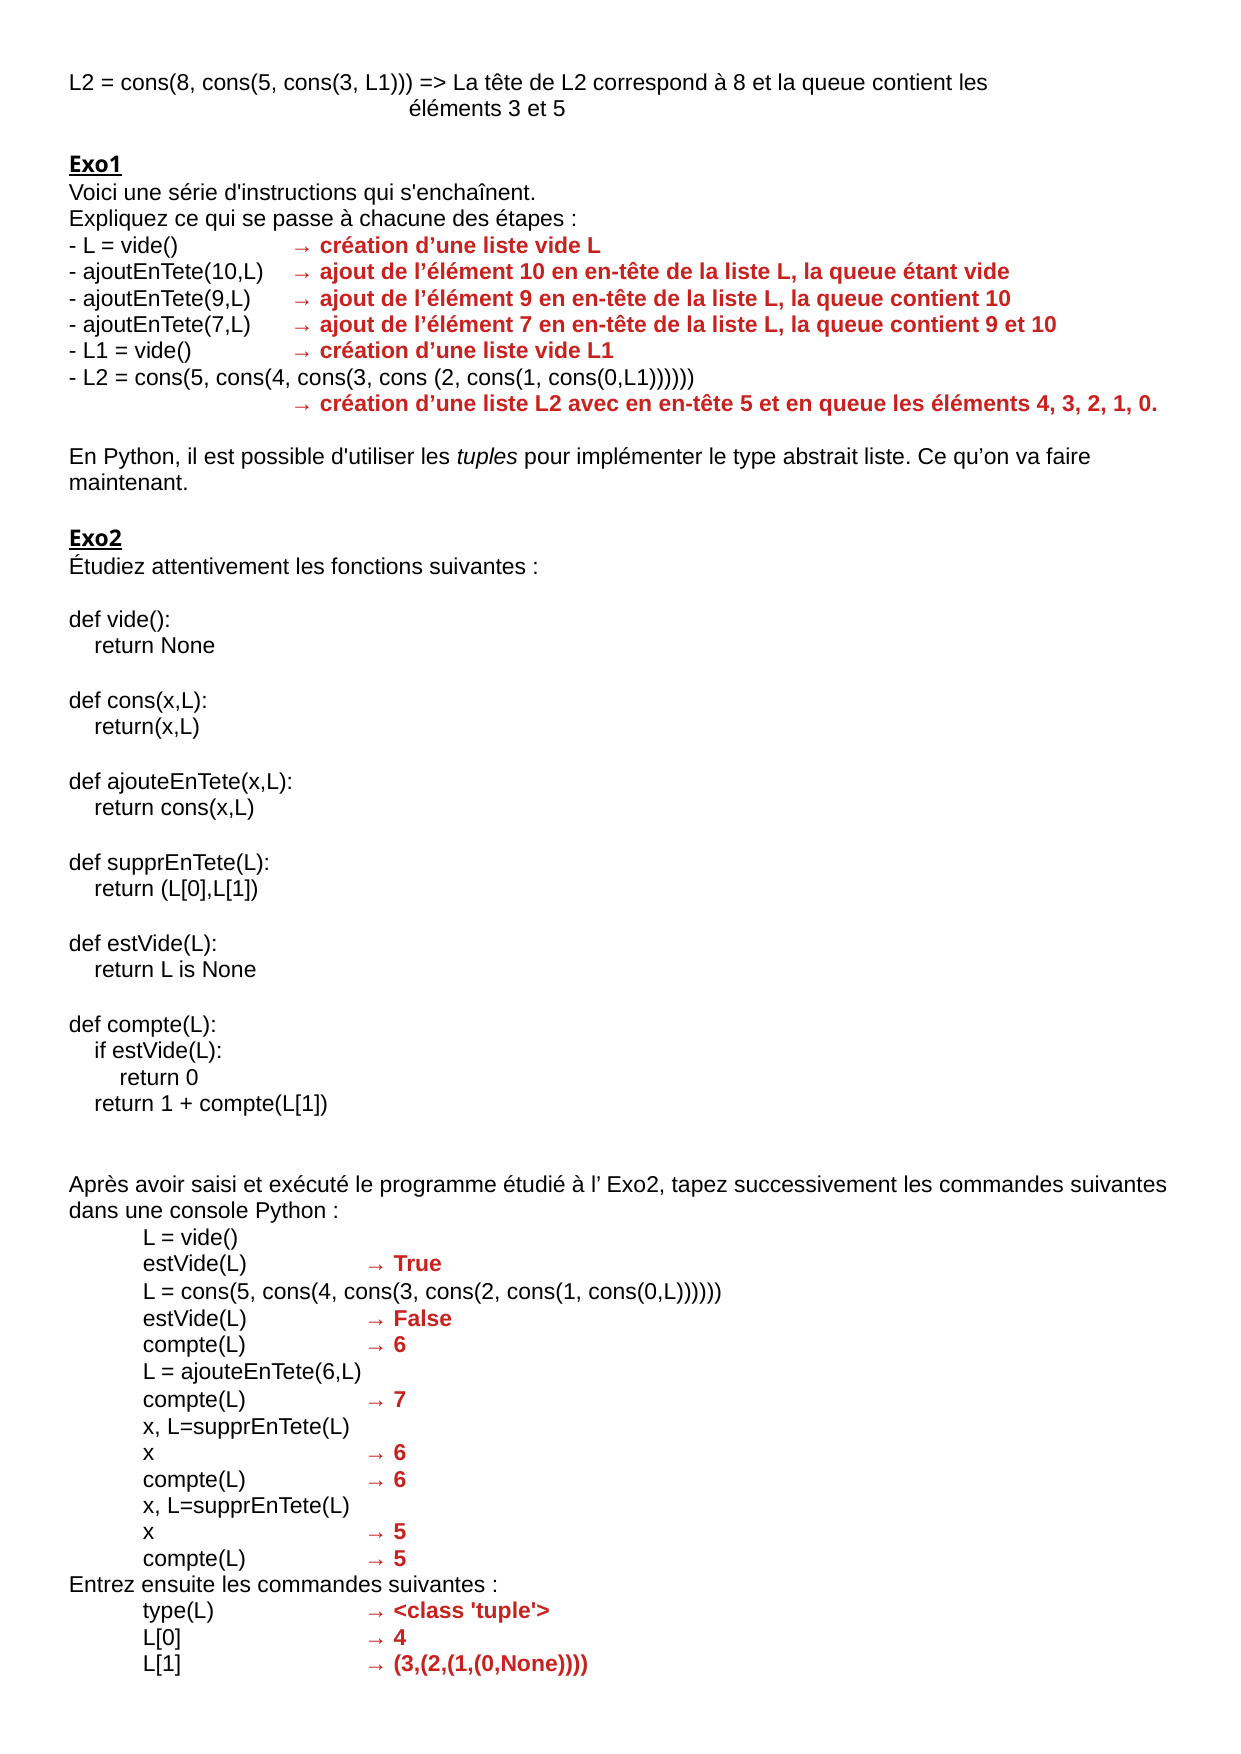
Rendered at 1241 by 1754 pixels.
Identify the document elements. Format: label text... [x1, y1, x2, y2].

text → création d’une liste L2 avec en en-tête 5 et en queue les éléments 4, 3, 2, 1, 0. [69, 390, 1173, 416]
text def ajouteEnTete(x,L): [69, 768, 1173, 794]
text Exo1 [69, 148, 1173, 179]
text return None [69, 632, 1173, 658]
text L = vide() [69, 1224, 1173, 1250]
text return 1 + compte(L[1]) [69, 1090, 1173, 1116]
text compte(L) → 6 [69, 1331, 1173, 1358]
text L = ajouteEnTete(6,L) [69, 1358, 1173, 1384]
text compte(L) → 6 [69, 1466, 1173, 1492]
text def cons(x,L): [69, 687, 1173, 713]
text if estVide(L): [69, 1037, 1173, 1063]
text def supprEnTete(L): [69, 849, 1173, 875]
text - L1 = vide() → création d’une liste vide L1 [69, 337, 1173, 363]
text - L = vide() → création d’une liste vide L [69, 232, 1173, 258]
text return 0 [69, 1063, 1173, 1090]
text - ajoutEnTete(9,L) → ajout de l’élément 9 en en-tête de la liste L, la queue contient 10 [69, 284, 1173, 311]
text def estVide(L): [69, 930, 1173, 956]
text - ajoutEnTete(10,L) → ajout de l’élément 10 en en-tête de la liste L, la queue étant vide [69, 258, 1173, 284]
text def compte(L): [69, 1011, 1173, 1037]
text Exo2 [69, 522, 1173, 553]
text x → 6 [69, 1439, 1173, 1466]
text return (L[0],L[1]) [69, 875, 1173, 901]
text L[0] → 4 [69, 1624, 1173, 1650]
text L[1] → (3,(2,(1,(0,None)))) [69, 1650, 1173, 1676]
text Expliquez ce qui se passe à chacune des étapes : [69, 205, 1173, 232]
text def vide(): [69, 606, 1173, 632]
text L = cons(5, cons(4, cons(3, cons(2, cons(1, cons(0,L)))))) [69, 1276, 1173, 1305]
text Étudiez attentivement les fonctions suivantes : [69, 553, 1173, 579]
text return cons(x,L) [69, 794, 1173, 820]
text Après avoir saisi et exécuté le programme étudié à l’ Exo2, tapez successivement les commandes suivantes dans une console Python : [69, 1171, 1173, 1224]
text return(x,L) [69, 713, 1173, 739]
text compte(L) → 5 [69, 1545, 1173, 1571]
text x, L=supprEnTete(L) [69, 1492, 1173, 1518]
text Voici une série d'instructions qui s'enchaînent. [69, 179, 1173, 205]
text En Python, il est possible d'utiliser les tuples pour implémenter le type abstrait liste. Ce qu’on va faire maintenant. [69, 443, 1173, 495]
text L2 = cons(8, cons(5, cons(3, L1))) => La tête de L2 correspond à 8 et la queue contient les éléments 3 et 5 [69, 69, 1173, 121]
text x → 5 [69, 1518, 1173, 1545]
text estVide(L) → True [69, 1250, 1173, 1276]
text estVide(L) → False [69, 1305, 1173, 1331]
text return L is None [69, 956, 1173, 982]
text type(L) → <class 'tuple'> [69, 1597, 1173, 1624]
text - L2 = cons(5, cons(4, cons(3, cons (2, cons(1, cons(0,L1)))))) [69, 363, 1173, 390]
text - ajoutEnTete(7,L) → ajout de l’élément 7 en en-tête de la liste L, la queue contient 9 et 10 [69, 311, 1173, 337]
text x, L=supprEnTete(L) [69, 1413, 1173, 1439]
text compte(L) → 7 [69, 1384, 1173, 1413]
text Entrez ensuite les commandes suivantes : [69, 1571, 1173, 1597]
